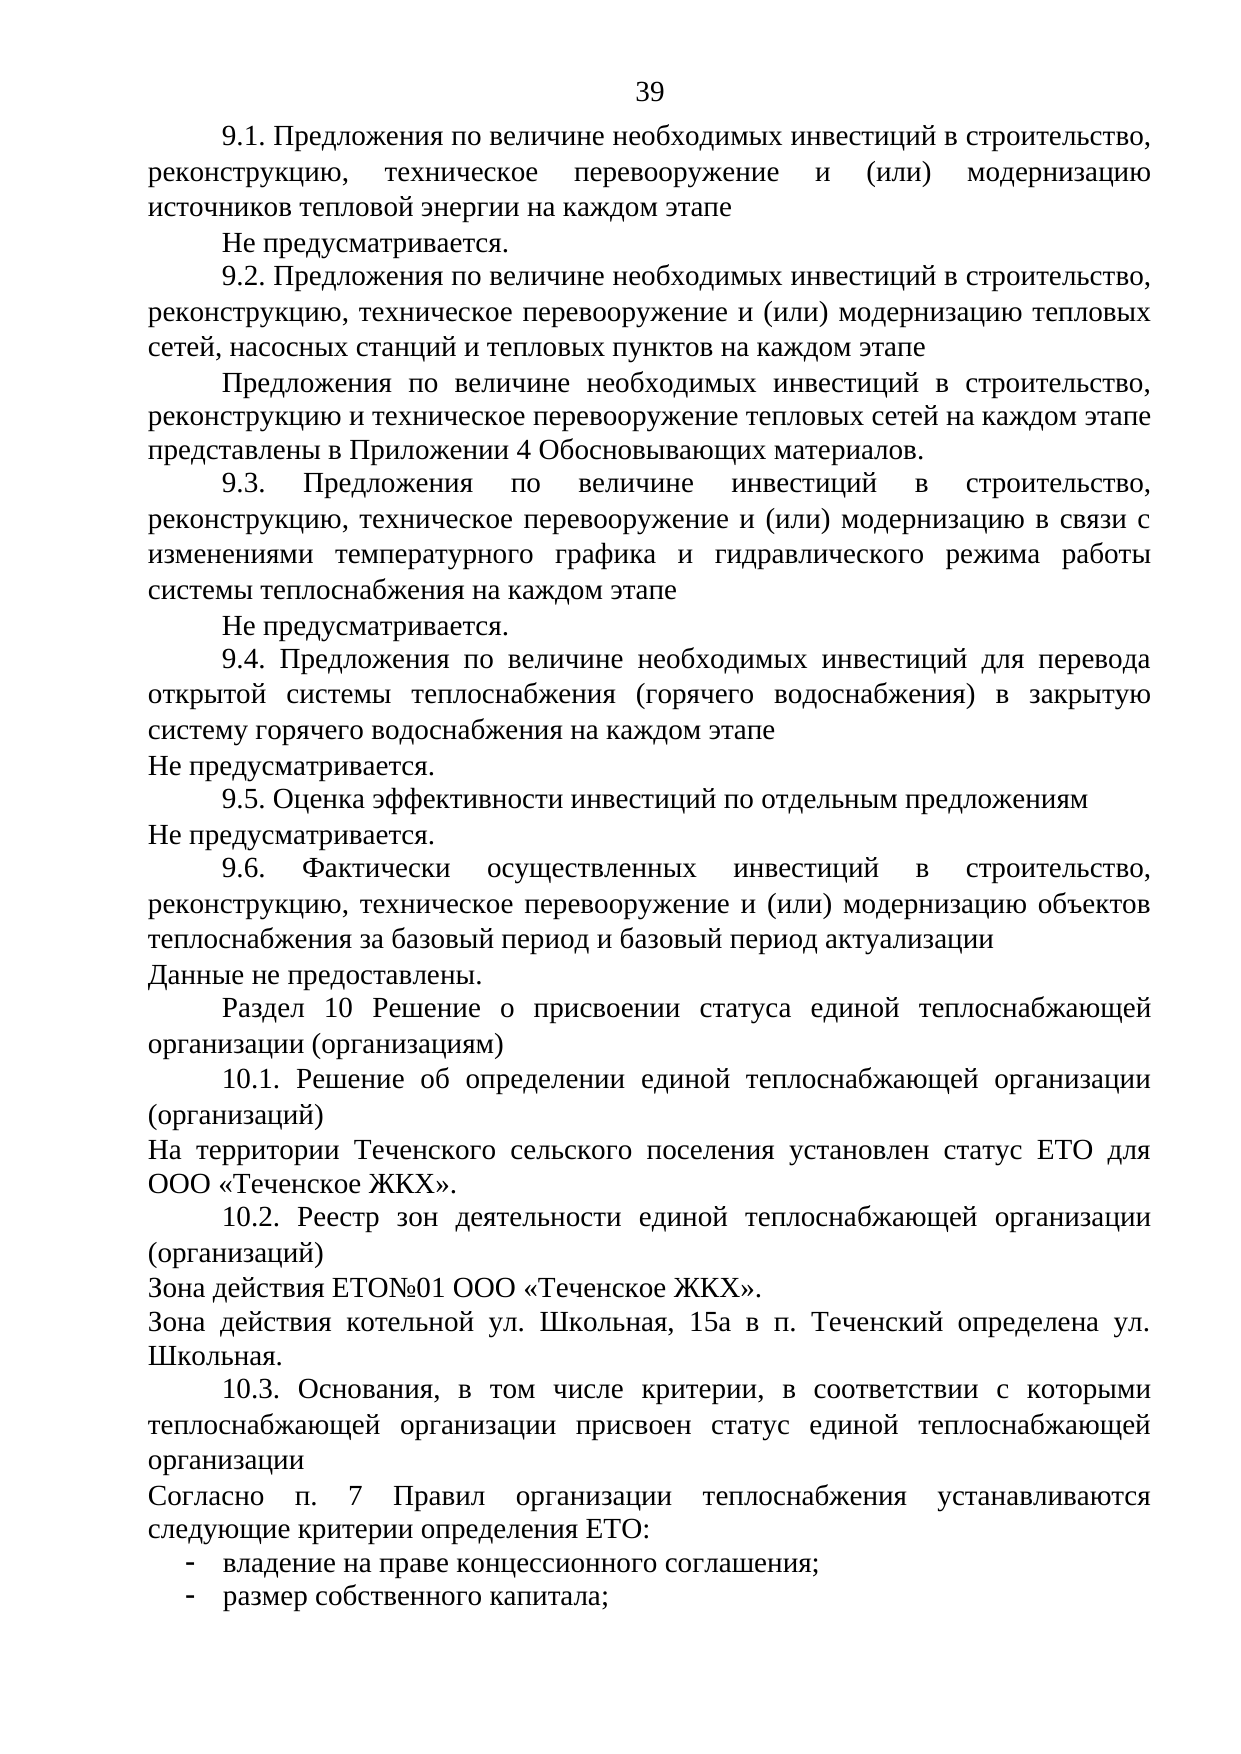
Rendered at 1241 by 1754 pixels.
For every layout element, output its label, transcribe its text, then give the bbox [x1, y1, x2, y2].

text 10.1. Решение об определении единой теплоснабжающей организации (организаций) [148, 1061, 1152, 1131]
text Согласно п. 7 Правил организации теплоснабжения устанавливаются следующие критерии определения ЕТО: [148, 1478, 1152, 1545]
text Зона действия ЕТО№01 ООО «Теченское ЖКХ». [148, 1271, 1152, 1304]
text 10.3. Основания, в том числе критерии, в соответствии с которыми теплоснабжающей организации присвоен статус единой теплоснабжающей организации [148, 1371, 1152, 1476]
text 9.2. Предложения по величине необходимых инвестиций в строительство, реконструкцию, техническое перевооружение и (или) модернизацию тепловых сетей, насосных станций и тепловых пунктов на каждом этапе [148, 258, 1152, 363]
text Раздел 10 Решение о присвоении статуса единой теплоснабжающей организации (организациям) [148, 990, 1152, 1059]
text Не предусматривается. [148, 225, 1152, 258]
list размер собственного капитала; [185, 1578, 1152, 1612]
text Не предусматривается. [148, 608, 1152, 641]
text 10.2. Реестр зон деятельности единой теплоснабжающей организации (организаций) [148, 1199, 1152, 1269]
text Не предусматривается. [148, 817, 1152, 850]
text 9.1. Предложения по величине необходимых инвестиций в строительство, реконструкцию, техническое перевооружение и (или) модернизацию источников тепловой энергии на каждом этапе [148, 118, 1152, 223]
list владение на праве концессионного соглашения; [185, 1545, 1152, 1578]
text 9.4. Предложения по величине необходимых инвестиций для перевода открытой системы теплоснабжения (горячего водоснабжения) в закрытую систему горячего водоснабжения на каждом этапе [148, 641, 1152, 746]
text Данные не предоставлены. [148, 957, 1152, 990]
text Не предусматривается. [148, 748, 1152, 781]
text 9.3. Предложения по величине инвестиций в строительство, реконструкцию, техническое перевооружение и (или) модернизацию в связи с изменениями температурного графика и гидравлического режима работы системы теплоснабжения на каждом этапе [148, 466, 1152, 606]
text На территории Теченского сельского поселения установлен статус ЕТО для ООО «Теченское ЖКХ». [148, 1132, 1152, 1199]
text Зона действия котельной ул. Школьная, 15а в п. Теченский определена ул. Школьная. [148, 1304, 1152, 1371]
text 9.6. Фактически осуществленных инвестиций в строительство, реконструкцию, техническое перевооружение и (или) модернизацию объектов теплоснабжения за базовый период и базовый период актуализации [148, 850, 1152, 955]
text 9.5. Оценка эффективности инвестиций по отдельным предложениям [148, 781, 1152, 815]
text Предложения по величине необходимых инвестиций в строительство, реконструкцию и техническое перевооружение тепловых сетей на каждом этапе представлены в Приложении 4 Обосновывающих материалов. [148, 365, 1152, 466]
